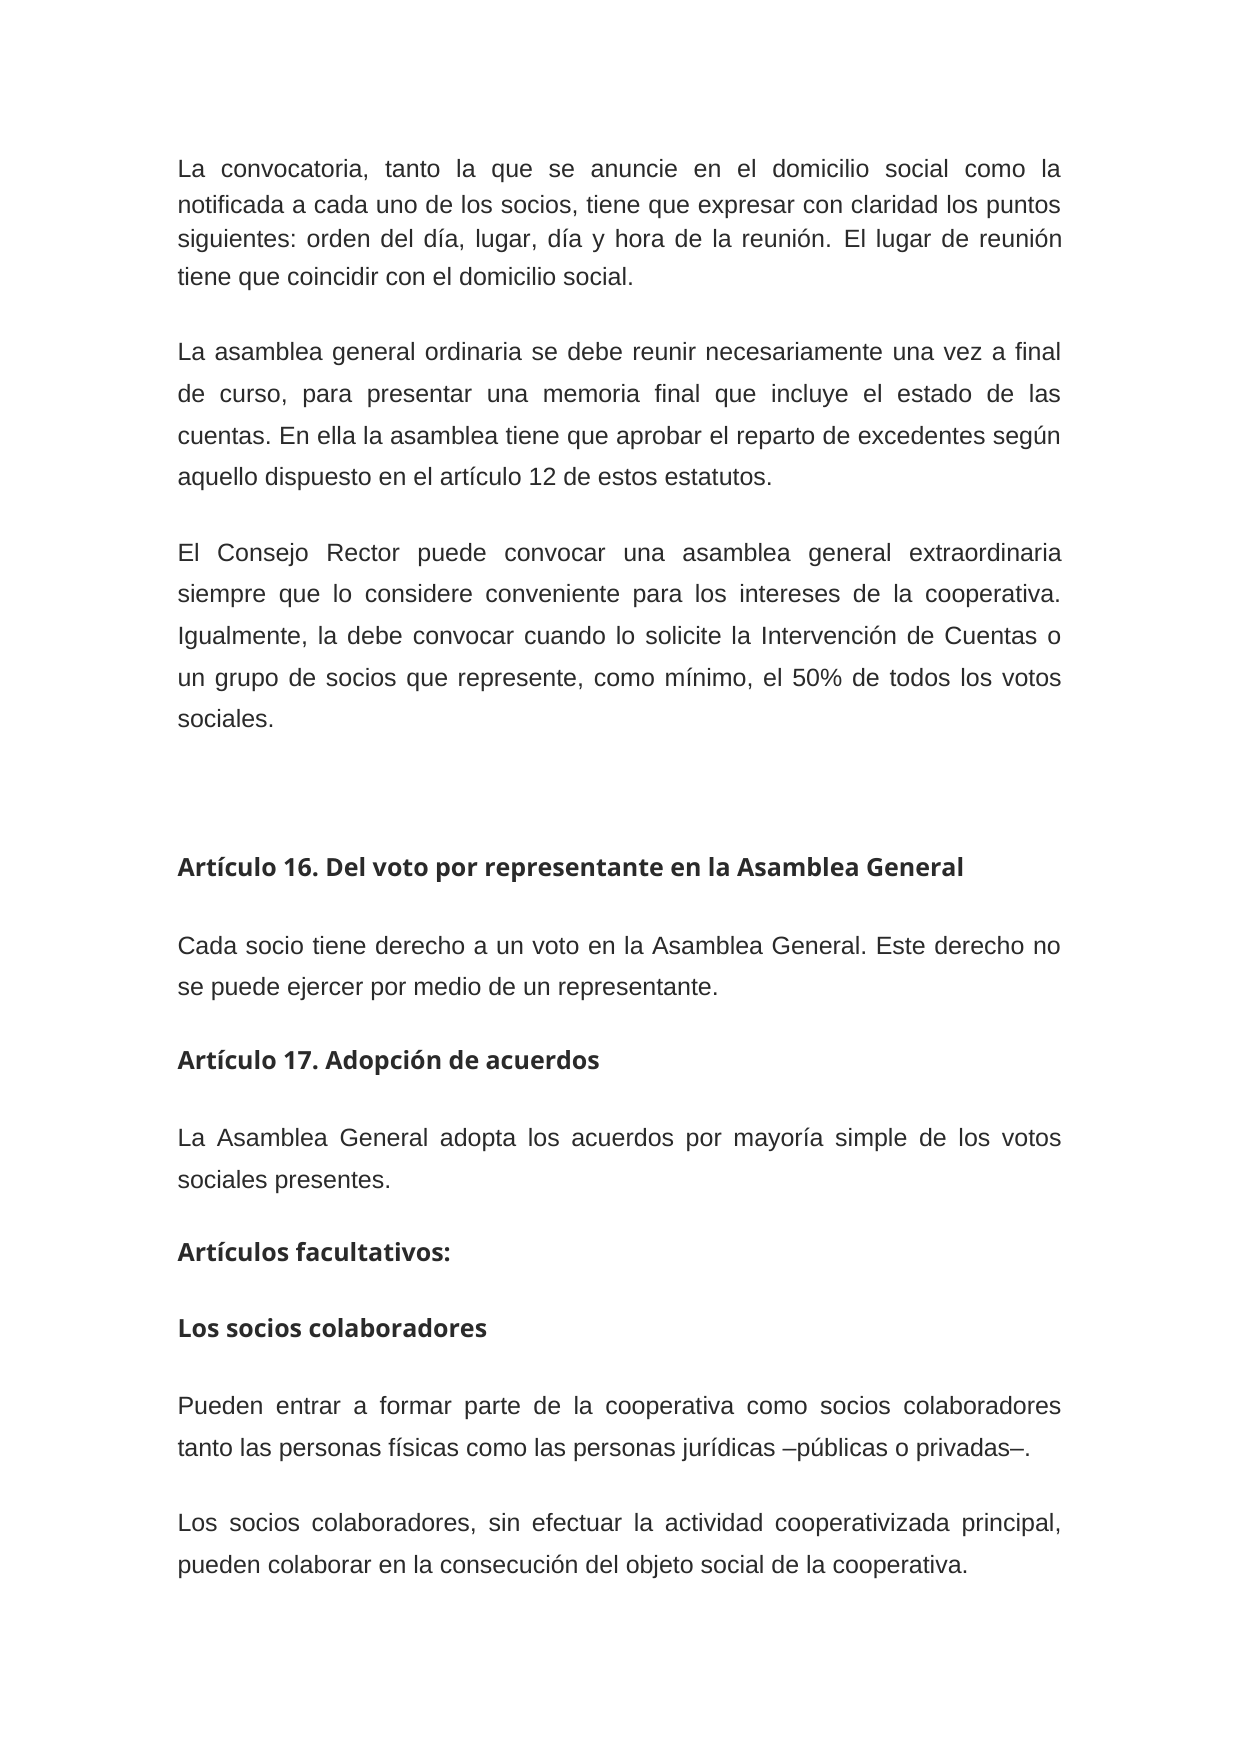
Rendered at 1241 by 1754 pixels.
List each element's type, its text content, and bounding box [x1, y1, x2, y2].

text Pueden entrar a formar parte de la cooperativa como socios colaboradores tanto las personas físicas como las personas jurídicas –públicas o privadas–. [177, 1378, 1063, 1462]
text La convocatoria, tanto la que se anuncie en el domicilio social como la notificada a cada uno de los socios, tiene que expresar con claridad los puntos siguientes: orden del día, lugar, día y hora de la reunión. El lugar de reunión tiene que coincidir con el domicilio social. [177, 148, 1063, 291]
text Artículo 16. Del voto por representante en la Asamblea General [177, 842, 1063, 884]
text Cada socio tiene derecho a un voto en la Asamblea General. Este derecho no se puede ejercer por medio de un representante. [177, 918, 1063, 1001]
text La Asamblea General adopta los acuerdos por mayoría simple de los votos sociales presentes. [177, 1110, 1063, 1194]
text La asamblea general ordinaria se debe reunir necesariamente una vez a final de curso, para presentar una memoria final que incluye el estado de las cuentas. En ella la asamblea tiene que aprobar el reparto de excedentes según aquello dispuesto en el artículo 12 de estos estatutos. [177, 324, 1063, 491]
text Artículo 17. Adopción de acuerdos [177, 1035, 1063, 1077]
text Artículos facultativos: [177, 1227, 1063, 1269]
text Los socios colaboradores [177, 1303, 1063, 1344]
text El Consejo Rector puede convocar una asamblea general extraordinaria siempre que lo considere conveniente para los intereses de la cooperativa. Igualmente, la debe convocar cuando lo solicite la Intervención de Cuentas o un grupo de socios que represente, como mínimo, el 50% de todos los votos sociales. [177, 525, 1063, 733]
text Los socios colaboradores, sin efectuar la actividad cooperativizada principal, pueden colaborar en la consecución del objeto social de la cooperativa. [177, 1495, 1063, 1579]
